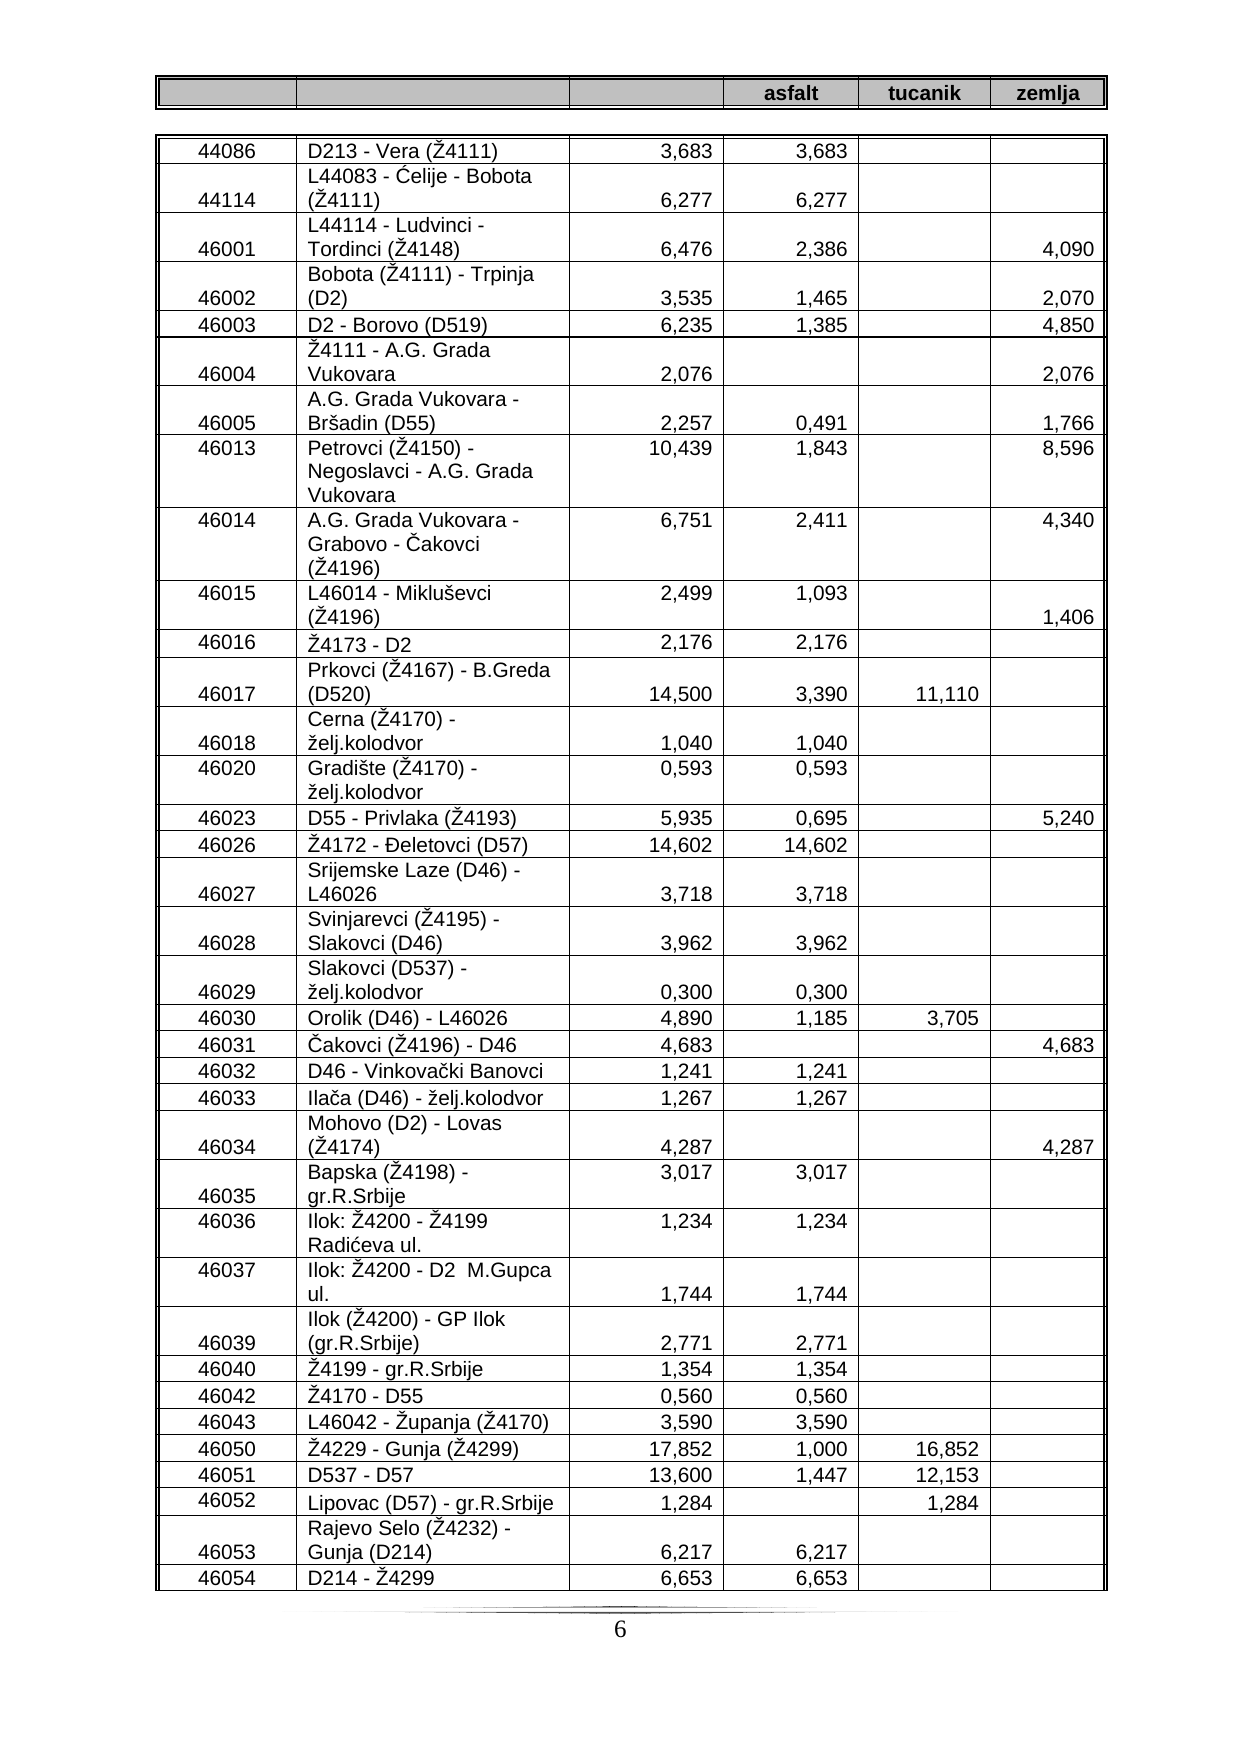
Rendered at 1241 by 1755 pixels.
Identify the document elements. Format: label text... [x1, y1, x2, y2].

table_cell [991, 1382, 1103, 1408]
table_cell 46017 [160, 658, 296, 706]
table_cell 46030 [160, 1005, 296, 1030]
table_cell 1,766 [991, 386, 1103, 434]
table_cell 0,593 [724, 756, 858, 803]
table_cell [859, 1565, 990, 1590]
table_cell 2,076 [991, 338, 1103, 385]
table_cell 1,093 [724, 581, 858, 629]
table_cell [859, 805, 990, 830]
table_cell 4,340 [991, 508, 1103, 580]
table_cell [859, 1160, 990, 1208]
table_cell [570, 80, 723, 105]
table_cell 46033 [160, 1084, 296, 1110]
table_cell 5,935 [570, 805, 723, 830]
table_cell Srijemske Laze (D46) - L46026 [297, 858, 569, 906]
table_cell 3,718 [724, 858, 858, 906]
table_cell [296, 110, 365, 134]
table_cell 46052 [160, 1488, 296, 1515]
table_cell 3,590 [724, 1409, 858, 1434]
table_cell 6,277 [724, 164, 858, 212]
table_cell 6,653 [724, 1565, 858, 1590]
table_cell Prkovci (Ž4167) - B.Greda (D520) [297, 658, 569, 706]
table_cell 1,267 [570, 1084, 723, 1110]
table_cell 14,602 [724, 831, 858, 857]
table_cell [991, 1565, 1103, 1590]
table_cell [991, 1005, 1103, 1030]
table_cell [859, 1356, 990, 1381]
table_cell 46016 [160, 630, 296, 657]
table_cell D214 - Ž4299 [297, 1565, 569, 1590]
table_cell 5,240 [991, 805, 1103, 830]
table_cell Ž4199 - gr.R.Srbije [297, 1356, 569, 1381]
table_cell [859, 213, 990, 261]
table_cell 4,287 [991, 1111, 1103, 1159]
table_cell 3,962 [570, 907, 723, 954]
table_cell [859, 1258, 990, 1306]
table_cell D46 - Vinkovački Banovci [297, 1058, 569, 1083]
table_cell Petrovci (Ž4150) - Negoslavci - A.G. Grada Vukovara [297, 435, 569, 507]
table_cell 46018 [160, 707, 296, 754]
table_cell 3,705 [859, 1005, 990, 1030]
table_cell [859, 1084, 990, 1110]
table_cell 46039 [160, 1307, 296, 1354]
table_cell 46013 [160, 435, 296, 507]
table_cell zemlja [991, 80, 1103, 105]
table_cell [859, 630, 990, 657]
table_cell [859, 1307, 990, 1354]
table_cell [991, 139, 1103, 163]
table_cell 0,491 [724, 386, 858, 434]
table_cell 1,406 [991, 581, 1103, 629]
table_cell 12,153 [859, 1462, 990, 1487]
table_cell 1,267 [724, 1084, 858, 1110]
table_cell Ž4173 - D2 [297, 630, 569, 657]
table_cell L46042 - Županja (Ž4170) [297, 1409, 569, 1434]
table_cell 46036 [160, 1209, 296, 1257]
table_cell 46004 [160, 338, 296, 385]
table_cell [501, 110, 570, 134]
table_cell 14,500 [570, 658, 723, 706]
table_cell [724, 338, 858, 385]
table_cell [991, 1409, 1103, 1434]
table_cell [859, 262, 990, 310]
table_cell asfalt [724, 80, 858, 105]
table_cell 3,390 [724, 658, 858, 706]
table_cell Ž4111 - A.G. Grada Vukovara [297, 338, 569, 385]
table_cell [859, 831, 990, 857]
table_cell 6,217 [570, 1516, 723, 1564]
table_cell Rajevo Selo (Ž4232) - Gunja (D214) [297, 1516, 569, 1564]
table_cell [859, 907, 990, 954]
table_cell 14,602 [570, 831, 723, 857]
table_cell [859, 1031, 990, 1057]
table_cell [859, 956, 990, 1003]
table_cell 1,000 [724, 1435, 858, 1461]
table_cell 16,852 [859, 1435, 990, 1461]
table_cell [859, 1209, 990, 1257]
table_cell Mohovo (D2) - Lovas (Ž4174) [297, 1111, 569, 1159]
table_cell 46050 [160, 1435, 296, 1461]
table_cell 2,176 [570, 630, 723, 657]
table_cell 2,070 [991, 262, 1103, 310]
table_cell 3,962 [724, 907, 858, 954]
table_cell Ilok: Ž4200 - Ž4199 Radićeva ul. [297, 1209, 569, 1257]
table_cell [991, 907, 1103, 954]
table_cell D2 - Borovo (D519) [297, 311, 569, 336]
table_cell [859, 1058, 990, 1083]
table_cell [859, 386, 990, 434]
table_cell [570, 110, 723, 134]
table_cell Čakovci (Ž4196) - D46 [297, 1031, 569, 1057]
table_cell L46014 - Mikluševci (Ž4196) [297, 581, 569, 629]
table_cell Ž4170 - D55 [297, 1382, 569, 1408]
table_cell 2,499 [570, 581, 723, 629]
table_cell Ž4229 - Gunja (Ž4299) [297, 1435, 569, 1461]
table_cell 2,076 [570, 338, 723, 385]
table_cell Svinjarevci (Ž4195) - Slakovci (D46) [297, 907, 569, 954]
table_cell D537 - D57 [297, 1462, 569, 1487]
table_cell [859, 110, 990, 134]
table_cell 2,386 [724, 213, 858, 261]
table_cell [859, 707, 990, 754]
table_cell 3,535 [570, 262, 723, 310]
table_cell 46028 [160, 907, 296, 954]
table_cell 1,040 [570, 707, 723, 754]
table_cell 3,683 [724, 139, 858, 163]
table_cell Orolik (D46) - L46026 [297, 1005, 569, 1030]
table_cell [859, 581, 990, 629]
table_cell [859, 756, 990, 803]
table_cell 1,465 [724, 262, 858, 310]
table_cell 46029 [160, 956, 296, 1003]
table_cell 46031 [160, 1031, 296, 1057]
table_cell Bapska (Ž4198) - gr.R.Srbije [297, 1160, 569, 1208]
table_cell 1,040 [724, 707, 858, 754]
table_cell L44083 - Ćelije - Bobota (Ž4111) [297, 164, 569, 212]
table_cell [724, 110, 859, 134]
table_cell 6,476 [570, 213, 723, 261]
table_cell 3,017 [724, 1160, 858, 1208]
table_cell 10,439 [570, 435, 723, 507]
table_cell 46003 [160, 311, 296, 336]
table_cell [859, 311, 990, 336]
table_cell 1,447 [724, 1462, 858, 1487]
table_cell Ilača (D46) - želj.kolodvor [297, 1084, 569, 1110]
table_cell 46043 [160, 1409, 296, 1434]
table_cell [991, 1435, 1103, 1461]
table_cell 46035 [160, 1160, 296, 1208]
table_cell 1,284 [859, 1488, 990, 1515]
table_cell 1,185 [724, 1005, 858, 1030]
table_cell [724, 1488, 858, 1515]
table_cell [991, 831, 1103, 857]
table_cell 1,234 [724, 1209, 858, 1257]
table_cell D213 - Vera (Ž4111) [297, 139, 569, 163]
table_cell 2,771 [724, 1307, 858, 1354]
table_cell Lipovac (D57) - gr.R.Srbije [297, 1488, 569, 1515]
table_cell 46026 [160, 831, 296, 857]
table_cell [859, 435, 990, 507]
table_cell 2,411 [724, 508, 858, 580]
table_cell 0,560 [570, 1382, 723, 1408]
table_cell 6,235 [570, 311, 723, 336]
table_cell 46023 [160, 805, 296, 830]
table_cell D55 - Privlaka (Ž4193) [297, 805, 569, 830]
table_cell Cerna (Ž4170) - želj.kolodvor [297, 707, 569, 754]
table_cell L44114 - Ludvinci - Tordinci (Ž4148) [297, 213, 569, 261]
table_cell [859, 858, 990, 906]
table_cell 13,600 [570, 1462, 723, 1487]
table_cell 2,257 [570, 386, 723, 434]
table_cell Slakovci (D537) - želj.kolodvor [297, 956, 569, 1003]
table_cell [297, 80, 569, 105]
table_cell 0,695 [724, 805, 858, 830]
table_cell 4,683 [991, 1031, 1103, 1057]
table_cell [859, 1111, 990, 1159]
table_cell 8,596 [991, 435, 1103, 507]
table_cell 6,277 [570, 164, 723, 212]
table_cell 1,234 [570, 1209, 723, 1257]
table_cell 0,593 [570, 756, 723, 803]
table_cell 46015 [160, 581, 296, 629]
table_cell Ilok (Ž4200) - GP Ilok (gr.R.Srbije) [297, 1307, 569, 1354]
table_cell [991, 707, 1103, 754]
table_cell 1,744 [570, 1258, 723, 1306]
table_cell 3,017 [570, 1160, 723, 1208]
table_cell [991, 1462, 1103, 1487]
table_cell 46037 [160, 1258, 296, 1306]
table_cell [433, 110, 501, 134]
table_cell [991, 756, 1103, 803]
table_cell 46053 [160, 1516, 296, 1564]
table_cell [991, 1160, 1103, 1208]
table_cell 46001 [160, 213, 296, 261]
table_cell 46034 [160, 1111, 296, 1159]
table_cell [859, 1516, 990, 1564]
table_cell 46020 [160, 756, 296, 803]
table_cell [991, 1356, 1103, 1381]
table_cell [991, 630, 1103, 657]
table_cell 11,110 [859, 658, 990, 706]
table_cell 0,300 [570, 956, 723, 1003]
table_cell Gradište (Ž4170) - želj.kolodvor [297, 756, 569, 803]
table_cell 1,354 [724, 1356, 858, 1381]
table_cell 1,843 [724, 435, 858, 507]
table_cell 6,751 [570, 508, 723, 580]
table_cell 4,683 [570, 1031, 723, 1057]
table_cell 44086 [160, 139, 296, 163]
table_cell 46042 [160, 1382, 296, 1408]
table_cell 0,560 [724, 1382, 858, 1408]
table_cell [365, 110, 433, 134]
table_cell 6,217 [724, 1516, 858, 1564]
table_cell [859, 1382, 990, 1408]
table_cell 3,590 [570, 1409, 723, 1434]
table_cell 46032 [160, 1058, 296, 1083]
table_cell 4,890 [570, 1005, 723, 1030]
table_cell [991, 1058, 1103, 1083]
table_cell 46002 [160, 262, 296, 310]
table_cell 46027 [160, 858, 296, 906]
table_cell 6,653 [570, 1565, 723, 1590]
table_cell 46005 [160, 386, 296, 434]
table_cell 1,284 [570, 1488, 723, 1515]
table_cell 4,850 [991, 311, 1103, 336]
table_cell [990, 110, 1106, 134]
table_cell [859, 508, 990, 580]
table_cell [991, 1516, 1103, 1564]
table_cell [991, 1209, 1103, 1257]
table_cell [991, 658, 1103, 706]
table_cell [991, 164, 1103, 212]
table_cell [160, 80, 296, 105]
table_cell 2,176 [724, 630, 858, 657]
table_cell Bobota (Ž4111) - Trpinja (D2) [297, 262, 569, 310]
table_cell [991, 1084, 1103, 1110]
table_cell 46040 [160, 1356, 296, 1381]
table_cell [859, 139, 990, 163]
table_cell 46014 [160, 508, 296, 580]
table_cell 1,385 [724, 311, 858, 336]
table_cell 1,354 [570, 1356, 723, 1381]
table_cell 0,300 [724, 956, 858, 1003]
table_cell A.G. Grada Vukovara - Bršadin (D55) [297, 386, 569, 434]
table_cell 1,241 [570, 1058, 723, 1083]
table_cell [991, 858, 1103, 906]
table_cell [158, 110, 296, 134]
table_cell 17,852 [570, 1435, 723, 1461]
table_cell [859, 1409, 990, 1434]
table_cell [859, 338, 990, 385]
table_cell 3,718 [570, 858, 723, 906]
table_cell Ž4172 - Đeletovci (D57) [297, 831, 569, 857]
table_cell [724, 1031, 858, 1057]
table_cell tucanik [859, 80, 990, 105]
table_cell [859, 164, 990, 212]
table_cell [991, 1307, 1103, 1354]
table_cell 46051 [160, 1462, 296, 1487]
table_cell Ilok: Ž4200 - D2 M.Gupca ul. [297, 1258, 569, 1306]
table_cell 4,090 [991, 213, 1103, 261]
table_cell 2,771 [570, 1307, 723, 1354]
table_cell 1,744 [724, 1258, 858, 1306]
table_cell 44114 [160, 164, 296, 212]
table_cell 1,241 [724, 1058, 858, 1083]
table_cell 4,287 [570, 1111, 723, 1159]
table_cell [724, 1111, 858, 1159]
table_cell [991, 956, 1103, 1003]
table_cell [991, 1488, 1103, 1515]
table_cell 3,683 [570, 139, 723, 163]
table_cell 46054 [160, 1565, 296, 1590]
table_cell [991, 1258, 1103, 1306]
table_cell A.G. Grada Vukovara - Grabovo - Čakovci (Ž4196) [297, 508, 569, 580]
